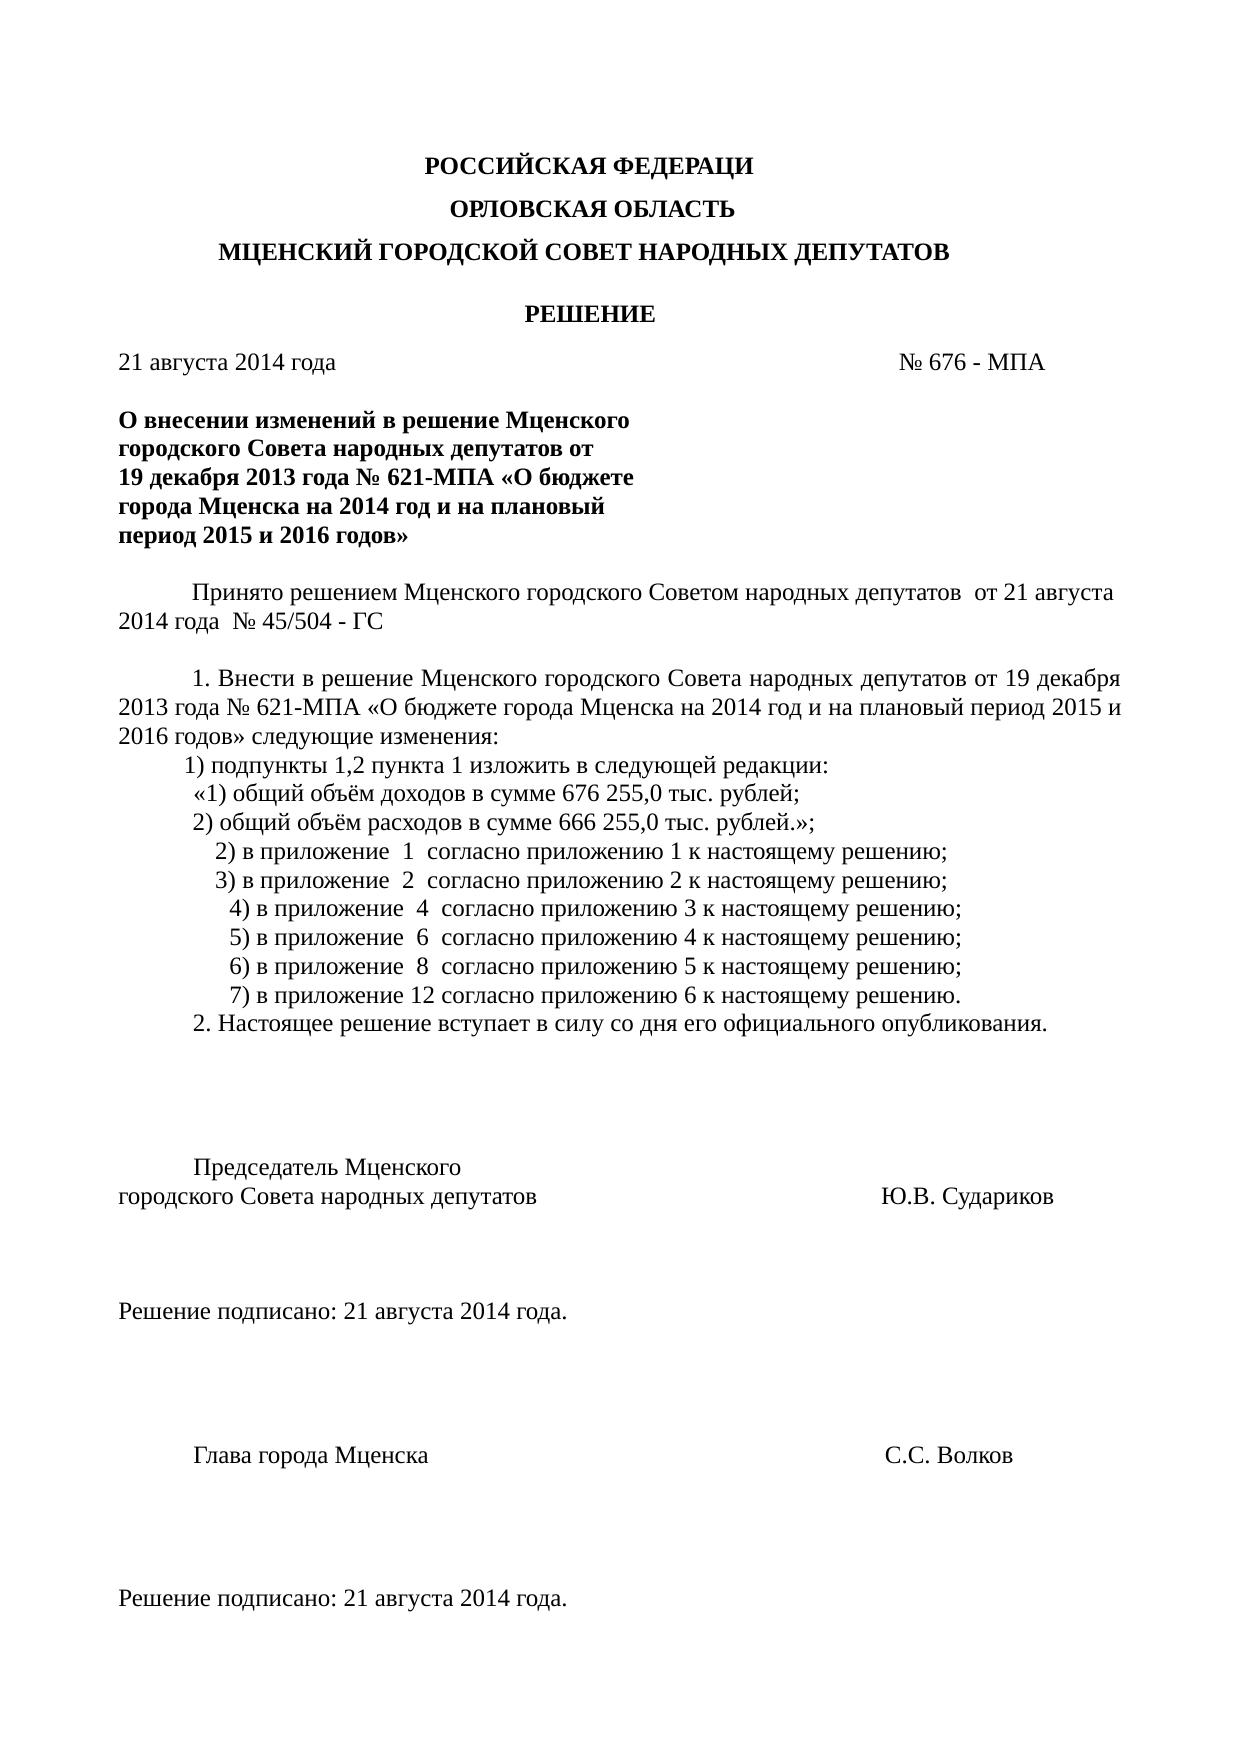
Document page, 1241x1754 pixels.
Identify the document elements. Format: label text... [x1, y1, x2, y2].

text 7) в приложение 12 согласно приложению 6 к настоящему решению. [156, 980, 1122, 1008]
text РОССИЙСКАЯ ФЕДЕРАЦИ [118, 151, 1122, 179]
text 6) в приложение 8 согласно приложению 5 к настоящему решению; [156, 951, 1122, 980]
text МЦЕНСКИЙ ГОРОДСКОЙ СОВЕТ НАРОДНЫХ ДЕПУТАТОВ [118, 237, 1122, 266]
title период 2015 и 2016 годов» [118, 520, 1122, 548]
title города Мценска на 2014 год и на плановый [118, 491, 1122, 520]
title О внесении изменений в решение Мценского [118, 405, 1122, 433]
title городского Совета народных депутатов от [118, 433, 1122, 462]
text 1. Внести в решение Мценского городского Совета народных депутатов от 19 декабря 2013 года № 621-МПА «О бюджете города Мценска на 2014 год и на плановый период 2015 и 2016 годов» следующие изменения: [118, 663, 1122, 750]
text Решение подписано: 21 августа 2014 года. [118, 1583, 1122, 1612]
text Принято решением Мценского городского Советом народных депутатов от 21 августа 2014 года № 45/504 - ГС [118, 577, 1122, 635]
text Глава города Мценска С.С. Волков [118, 1440, 1122, 1468]
text 2. Настоящее решение вступает в силу со дня его официального опубликования. [119, 1008, 1122, 1037]
text городского Совета народных депутатов Ю.В. Судариков [118, 1181, 1122, 1210]
text ОРЛОВСКАЯ ОБЛАСТЬ [118, 194, 1122, 223]
text 3) в приложение 2 согласно приложению 2 к настоящему решению; [159, 865, 1122, 893]
subtitle РЕШЕНИЕ [118, 299, 1122, 328]
text «1) общий объём доходов в сумме 676 255,0 тыс. рублей; [193, 778, 1122, 807]
text 21 августа 2014 года № 676 - МПА [118, 347, 1122, 376]
text 2) в приложение 1 согласно приложению 1 к настоящему решению; [159, 836, 1122, 865]
title 19 декабря 2013 года № 621-МПА «О бюджете [118, 462, 1122, 491]
text 2) общий объём расходов в сумме 666 255,0 тыс. рублей.»; [117, 807, 1122, 836]
text Председатель Мценского [118, 1152, 1122, 1181]
text 5) в приложение 6 согласно приложению 4 к настоящему решению; [156, 922, 1122, 951]
text Решение подписано: 21 августа 2014 года. [118, 1296, 1122, 1325]
text 4) в приложение 4 согласно приложению 3 к настоящему решению; [156, 893, 1122, 922]
text 1) подпункты 1,2 пункта 1 изложить в следующей редакции: [159, 750, 1122, 778]
